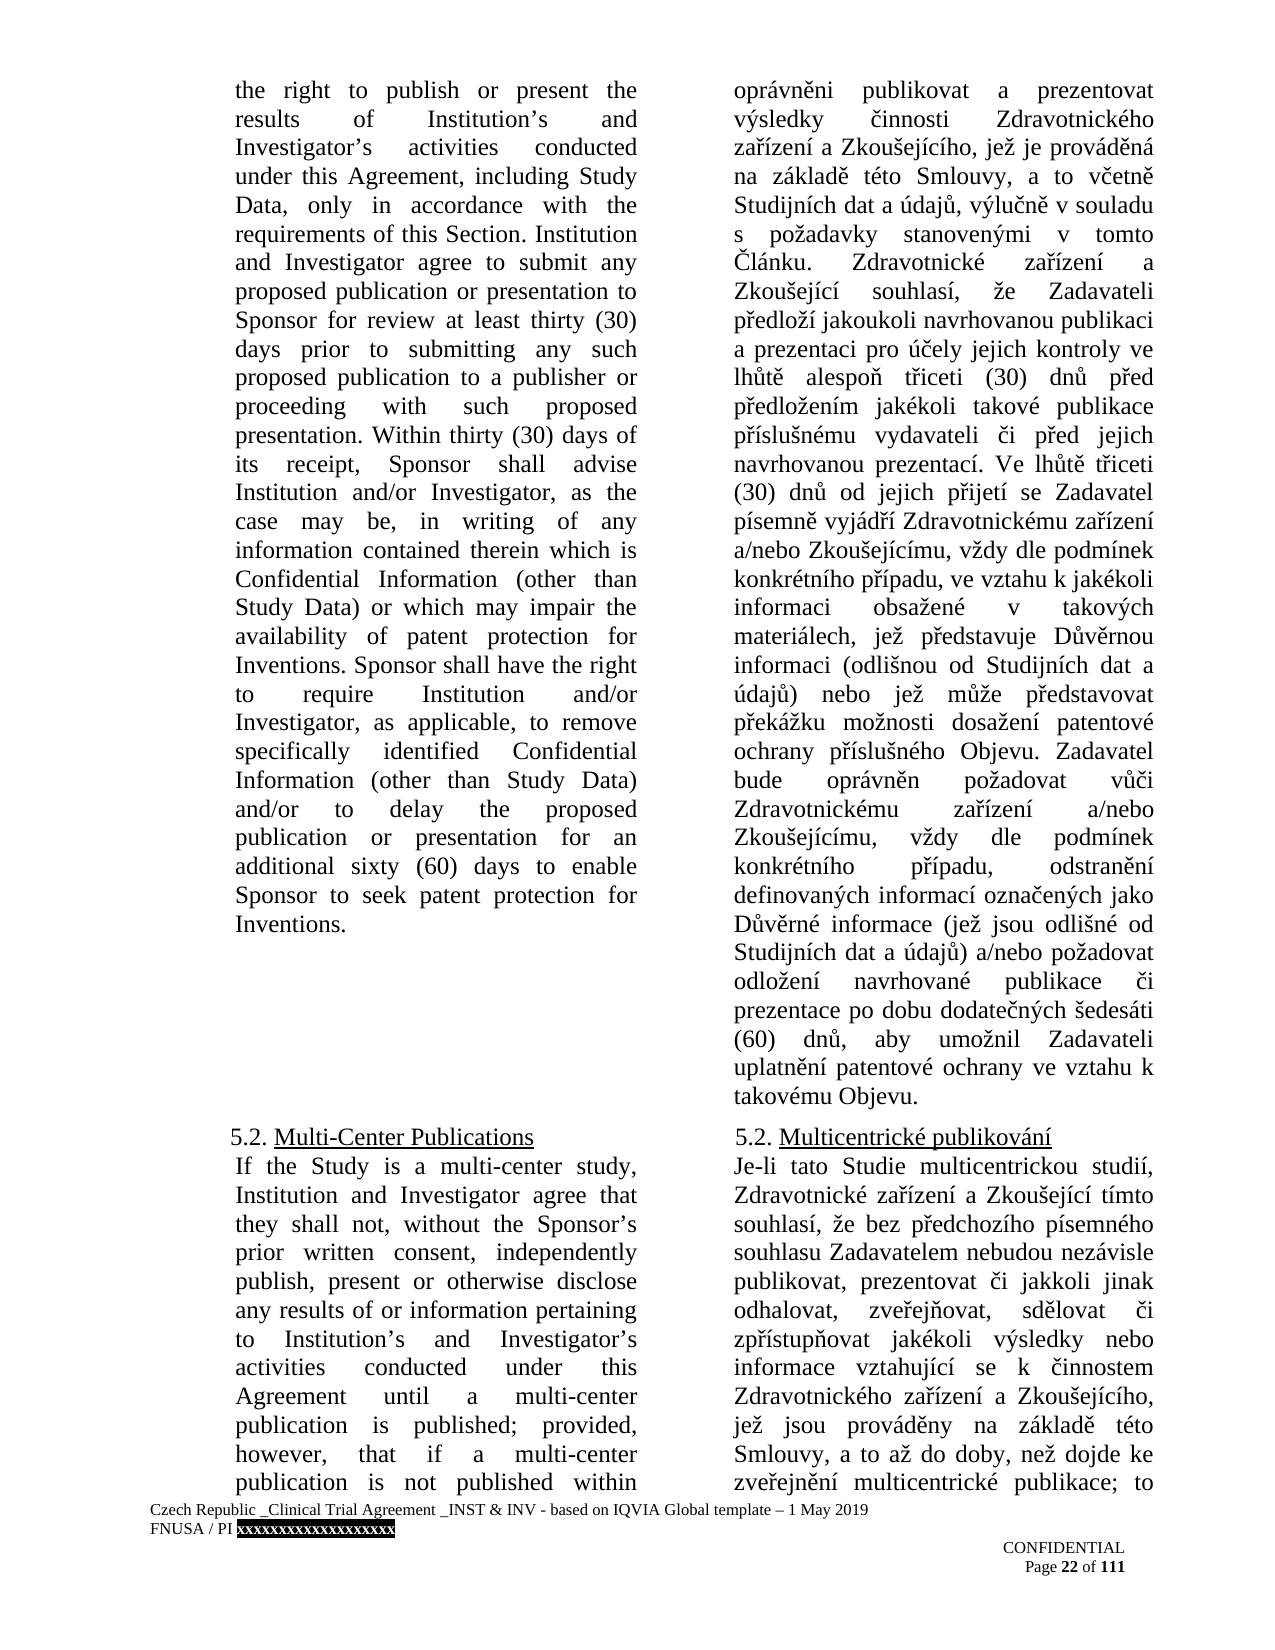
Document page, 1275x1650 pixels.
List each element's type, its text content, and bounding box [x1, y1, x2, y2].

table_cell the right to publish or present the results of Institution’s and Investigator’s activities conducted under this Agreement, including Study Data, only in accordance with the requirements of this Section. Institution and Investigator agree to submit any proposed publication or presentation to Sponsor for review at least thirty (30) days prior to submitting any such proposed publication to a publisher or proceeding with such proposed presentation. Within thirty (30) days of its receipt, Sponsor shall advise Institution and/or Investigator, as the case may be, in writing of any information contained therein which is Confidential Information (other than Study Data) or which may impair the availability of patent protection for Inventions. Sponsor shall have the right to require Institution and/or Investigator, as applicable, to remove specifically identified Confidential Information (other than Study Data) and/or to delay the proposed publication or presentation for an additional sixty (60) days to enable Sponsor to seek patent protection for Inventions. [150, 75, 649, 1122]
table_cell 5.2. Multi-Center Publications [150, 1123, 649, 1151]
table_cell 5.2. Multicentrické publikování [649, 1123, 1165, 1151]
table_cell If the Study is a multi-center study, Institution and Investigator agree that they shall not, without the Sponsor’s prior written consent, independently publish, present or otherwise disclose any results of or information pertaining to Institution’s and Investigator’s activities conducted under this Agreement until a multi-center publication is published; provided, however, that if a multi-center publication is not published within [150, 1151, 649, 1496]
table_cell oprávněni publikovat a prezentovat výsledky činnosti Zdravotnického zařízení a Zkoušejícího, jež je prováděná na základě této Smlouvy, a to včetně Studijních dat a údajů, výlučně v souladu s požadavky stanovenými v tomto Článku. Zdravotnické zařízení a Zkoušející souhlasí, že Zadavateli předloží jakoukoli navrhovanou publikaci a prezentaci pro účely jejich kontroly ve lhůtě alespoň třiceti (30) dnů před předložením jakékoli takové publikace příslušnému vydavateli či před jejich navrhovanou prezentací. Ve lhůtě třiceti (30) dnů od jejich přijetí se Zadavatel písemně vyjádří Zdravotnickému zařízení a/nebo Zkoušejícímu, vždy dle podmínek konkrétního případu, ve vztahu k jakékoli informaci obsažené v takových materiálech, jež představuje Důvěrnou informaci (odlišnou od Studijních dat a údajů) nebo jež může představovat překážku možnosti dosažení patentové ochrany příslušného Objevu. Zadavatel bude oprávněn požadovat vůči Zdravotnickému zařízení a/nebo Zkoušejícímu, vždy dle podmínek konkrétního případu, odstranění definovaných informací označených jako Důvěrné informace (jež jsou odlišné od Studijních dat a údajů) a/nebo požadovat odložení navrhované publikace či prezentace po dobu dodatečných šedesáti (60) dnů, aby umožnil Zadavateli uplatnění patentové ochrany ve vztahu k takovému Objevu. [649, 75, 1165, 1122]
table_cell Je-li tato Studie multicentrickou studií, Zdravotnické zařízení a Zkoušející tímto souhlasí, že bez předchozího písemného souhlasu Zadavatelem nebudou nezávisle publikovat, prezentovat či jakkoli jinak odhalovat, zveřejňovat, sdělovat či zpřístupňovat jakékoli výsledky nebo informace vztahující se k činnostem Zdravotnického zařízení a Zkoušejícího, jež jsou prováděny na základě této Smlouvy, a to až do doby, než dojde ke zveřejnění multicentrické publikace; to [649, 1151, 1165, 1496]
